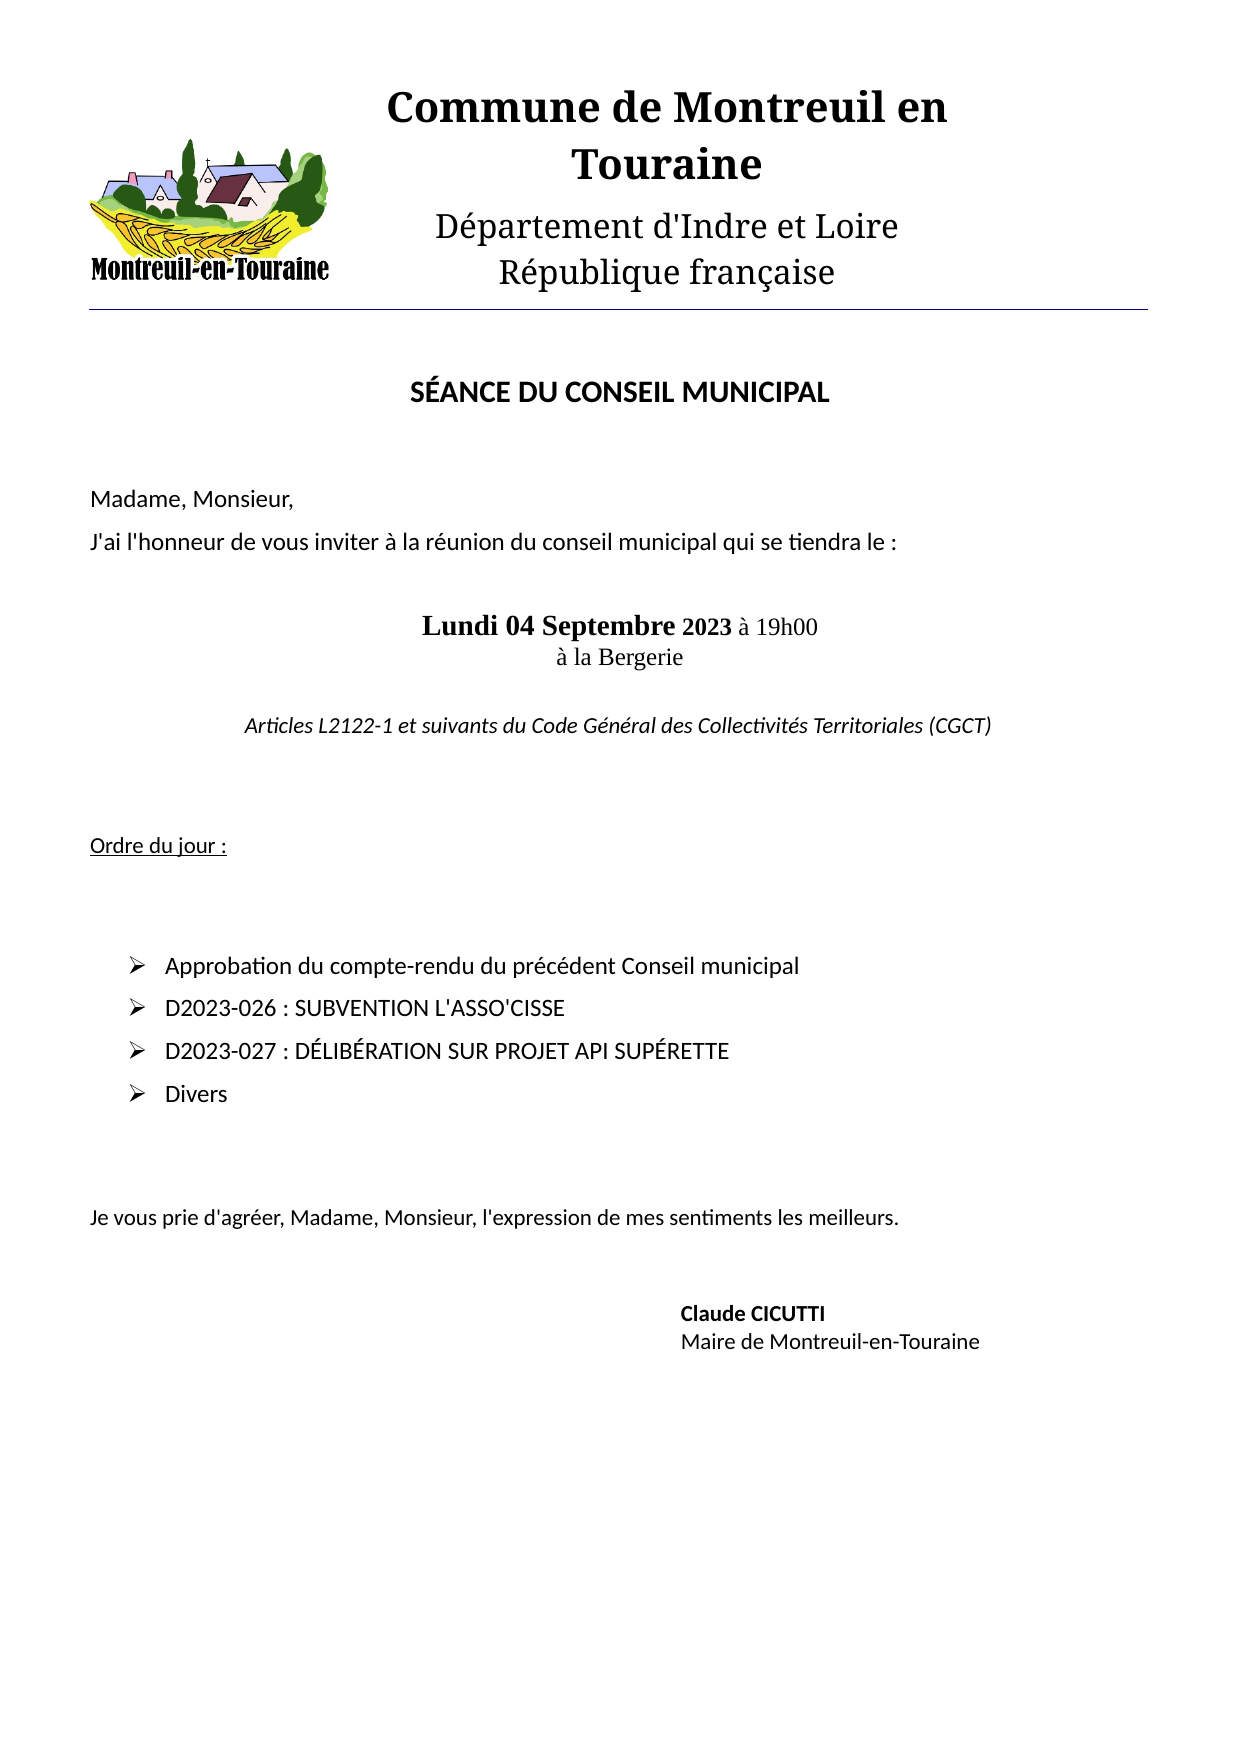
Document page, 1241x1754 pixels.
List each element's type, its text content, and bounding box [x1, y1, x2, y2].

text Madame, Monsieur, [90, 483, 1150, 514]
list Approbation du compte-rendu du précédent Conseil municipal [127, 950, 1150, 981]
text Je vous prie d'agréer, Madame, Monsieur, l'expression de mes sentiments les meilleurs. [90, 1203, 1150, 1232]
text Maire de Montreuil-en-Touraine [90, 1327, 1150, 1355]
text Claude CICUTTI [90, 1299, 1150, 1327]
text Ordre du jour : [90, 831, 1150, 859]
list Divers [127, 1078, 1150, 1109]
picture [76, 125, 338, 291]
text Lundi 04 Septembre 2023 à 19h00 à la Bergerie [90, 608, 1150, 699]
text J'ai l'honneur de vous inviter à la réunion du conseil municipal qui se tiendra le : [90, 526, 1150, 556]
list D2023-027 : DÉLIBÉRATION SUR PROJET API SUPÉRETTE [127, 1035, 1150, 1066]
list D2023-026 : SUBVENTION L'ASSO'CISSE [127, 992, 1150, 1023]
text Articles L2122-1 et suivants du Code Général des Collectivités Territoriales (CGCT) [90, 711, 1150, 739]
text SÉANCE DU CONSEIL MUNICIPAL [90, 372, 1150, 411]
